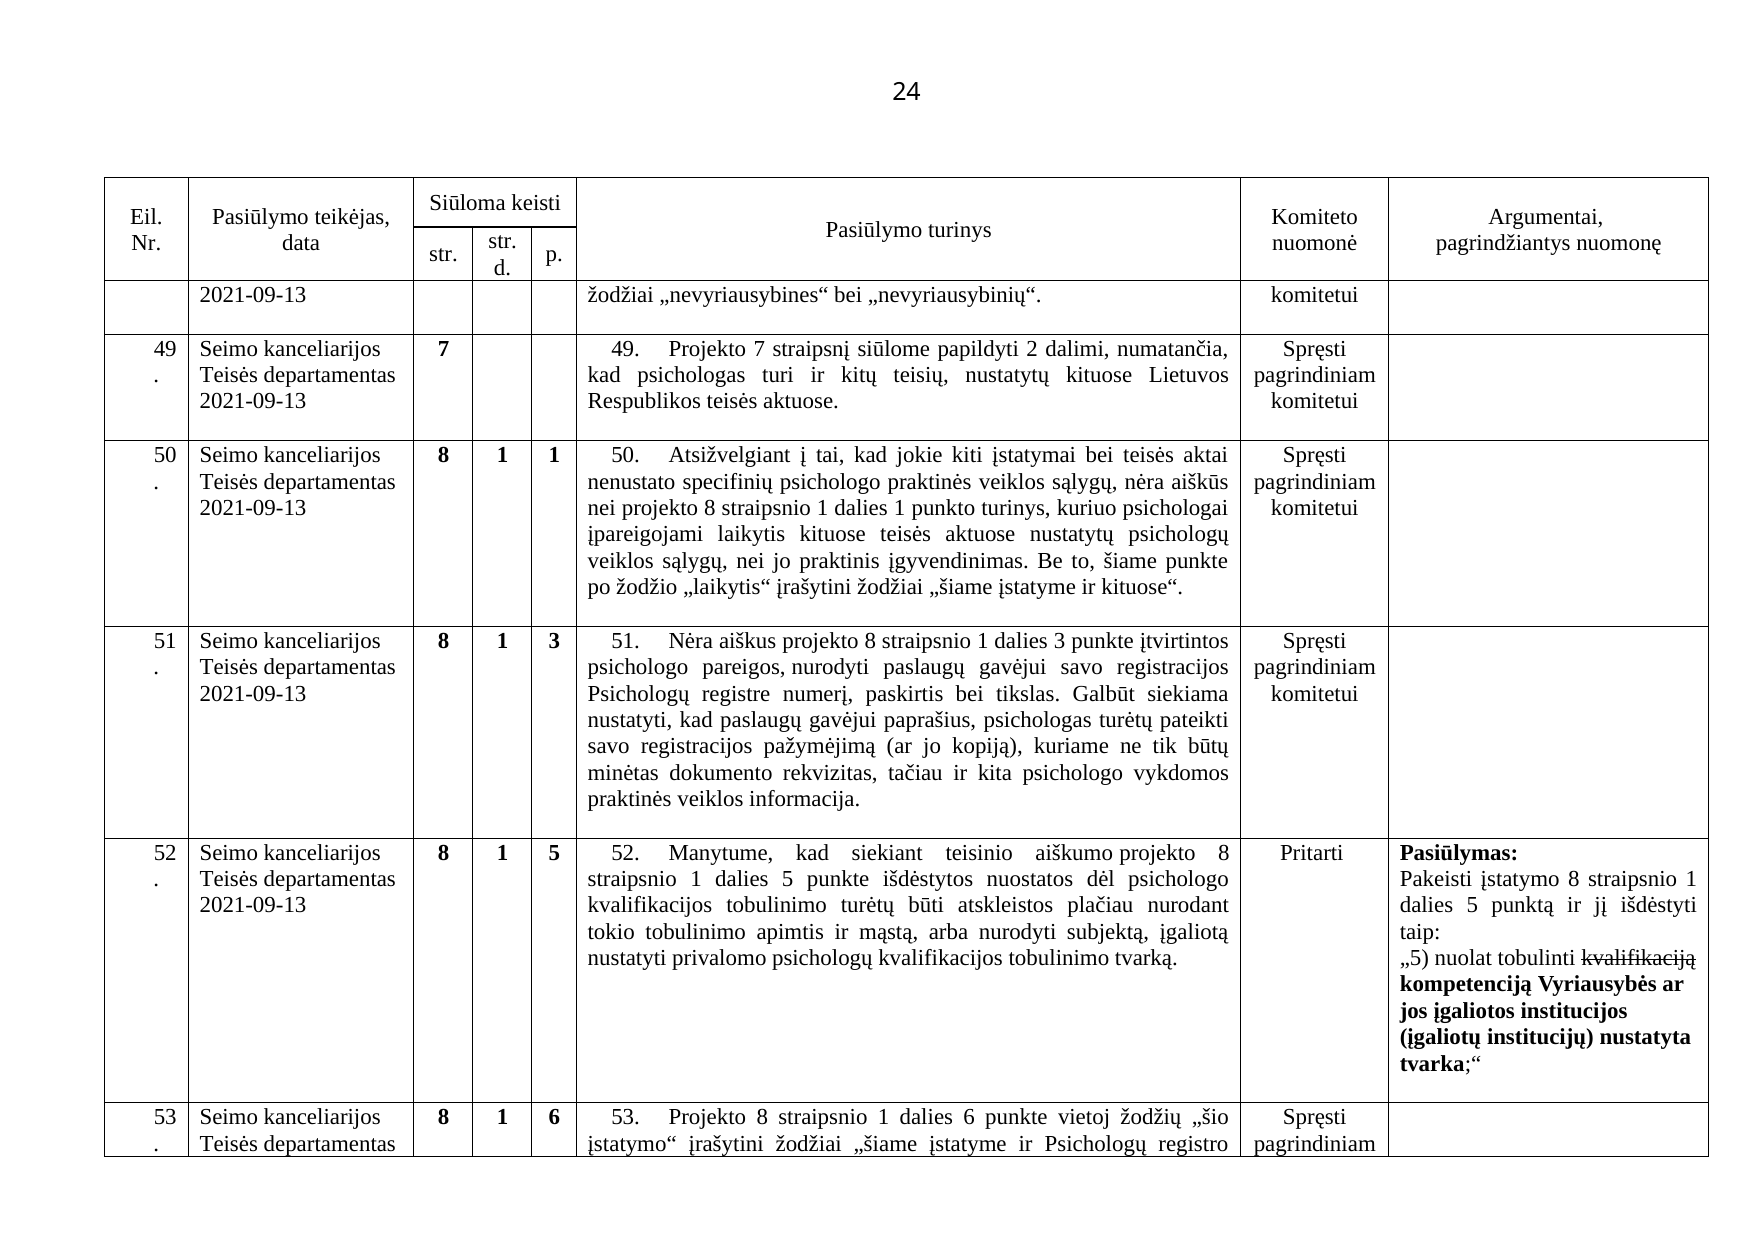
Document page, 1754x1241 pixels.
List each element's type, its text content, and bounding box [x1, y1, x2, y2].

table_cell 7 [414, 335, 472, 440]
table_cell komitetui [1241, 281, 1388, 334]
table_cell 1 [473, 441, 531, 626]
table_cell 52. Manytume, kad siekiant teisinio aiškumo projekto 8 straipsnio 1 dalies 5 punkte išdėstytos nuostatos dėl psichologo kvalifikacijos tobulinimo turėtų būti atskleistos plačiau nurodant tokio tobulinimo apimtis ir mąstą, arba nurodyti subjektą, įgaliotą nustatyti privalomo psichologų kvalifikacijos tobulinimo tvarką. [577, 839, 1240, 1102]
table_cell [105, 1103, 188, 1156]
table_cell 2021-09-13 [189, 281, 413, 334]
table_cell [105, 281, 188, 334]
table_cell [1389, 441, 1708, 626]
table_header Pasiūlymo turinys [577, 178, 1240, 280]
table_cell Pasiūlymas: Pakeisti įstatymo 8 straipsnio 1 dalies 5 punktą ir jį išdėstyti taip: „5) nuolat tobulinti kvalifikaciją kompetenciją Vyriausybės ar jos įgaliotos institucijos (įgaliotų institucijų) nustatyta tvarka;“ [1389, 839, 1708, 1102]
table_cell [1389, 1103, 1708, 1156]
table_cell 1 [473, 839, 531, 1102]
table_cell 8 [414, 839, 472, 1102]
table_cell [105, 441, 188, 626]
table_cell 8 [414, 627, 472, 838]
table_cell Seimo kanceliarijos Teisės departamentas [189, 1103, 413, 1156]
table_cell [414, 281, 472, 334]
table_header Pasiūlymo teikėjas, data [189, 178, 413, 280]
table_cell Pritarti [1241, 839, 1388, 1102]
table_cell 1 [473, 627, 531, 838]
table_cell [473, 335, 531, 440]
table_cell str. d. [473, 228, 531, 280]
table_cell [532, 335, 576, 440]
table_cell [105, 335, 188, 440]
table_cell Seimo kanceliarijos Teisės departamentas 2021-09-13 [189, 627, 413, 838]
table_cell [1389, 627, 1708, 838]
table_cell Spręsti pagrindiniam komitetui [1241, 627, 1388, 838]
table_cell p. [532, 228, 576, 280]
table_cell 5 [532, 839, 576, 1102]
table_cell 51. Nėra aiškus projekto 8 straipsnio 1 dalies 3 punkte įtvirtintos psichologo pareigos, nurodyti paslaugų gavėjui savo registracijos Psichologų registre numerį, paskirtis bei tikslas. Galbūt siekiama nustatyti, kad paslaugų gavėjui paprašius, psichologas turėtų pateikti savo registracijos pažymėjimą (ar jo kopiją), kuriame ne tik būtų minėtas dokumento rekvizitas, tačiau ir kita psichologo vykdomos praktinės veiklos informacija. [577, 627, 1240, 838]
table_header Komiteto nuomonė [1241, 178, 1388, 280]
table_cell 8 [414, 1103, 472, 1156]
table_header Eil. Nr. [105, 178, 188, 280]
table_cell Seimo kanceliarijos Teisės departamentas 2021-09-13 [189, 335, 413, 440]
table_cell Spręsti pagrindiniam komitetui [1241, 441, 1388, 626]
table_cell [473, 281, 531, 334]
table_cell Seimo kanceliarijos Teisės departamentas 2021-09-13 [189, 441, 413, 626]
table_cell str. [414, 228, 472, 280]
table_cell 6 [532, 1103, 576, 1156]
table_cell žodžiai „nevyriausybines“ bei „nevyriausybinių“. [577, 281, 1240, 334]
table_cell 3 [532, 627, 576, 838]
table_cell 1 [473, 1103, 531, 1156]
table_header Argumentai, pagrindžiantys nuomonę [1389, 178, 1708, 280]
table_cell 49. Projekto 7 straipsnį siūlome papildyti 2 dalimi, numatančia, kad psichologas turi ir kitų teisių, nustatytų kituose Lietuvos Respublikos teisės aktuose. [577, 335, 1240, 440]
table_cell 53. Projekto 8 straipsnio 1 dalies 6 punkte vietoj žodžių „šio įstatymo“ įrašytini žodžiai „šiame įstatyme ir Psichologų registro [577, 1103, 1240, 1156]
table_cell Spręsti pagrindiniam komitetui [1241, 335, 1388, 440]
table_cell 50. Atsižvelgiant į tai, kad jokie kiti įstatymai bei teisės aktai nenustato specifinių psichologo praktinės veiklos sąlygų, nėra aiškūs nei projekto 8 straipsnio 1 dalies 1 punkto turinys, kuriuo psichologai įpareigojami laikytis kituose teisės aktuose nustatytų psichologų veiklos sąlygų, nei jo praktinis įgyvendinimas. Be to, šiame punkte po žodžio „laikytis“ įrašytini žodžiai „šiame įstatyme ir kituose“. [577, 441, 1240, 626]
table_cell [532, 281, 576, 334]
table_cell 1 [532, 441, 576, 626]
table_cell Seimo kanceliarijos Teisės departamentas 2021-09-13 [189, 839, 413, 1102]
table_cell [105, 839, 188, 1102]
table_cell [1389, 335, 1708, 440]
table_cell [1389, 281, 1708, 334]
table_cell Spręsti pagrindiniam [1241, 1103, 1388, 1156]
table_cell [105, 627, 188, 838]
table_cell 8 [414, 441, 472, 626]
table_header Siūloma keisti [414, 178, 576, 226]
